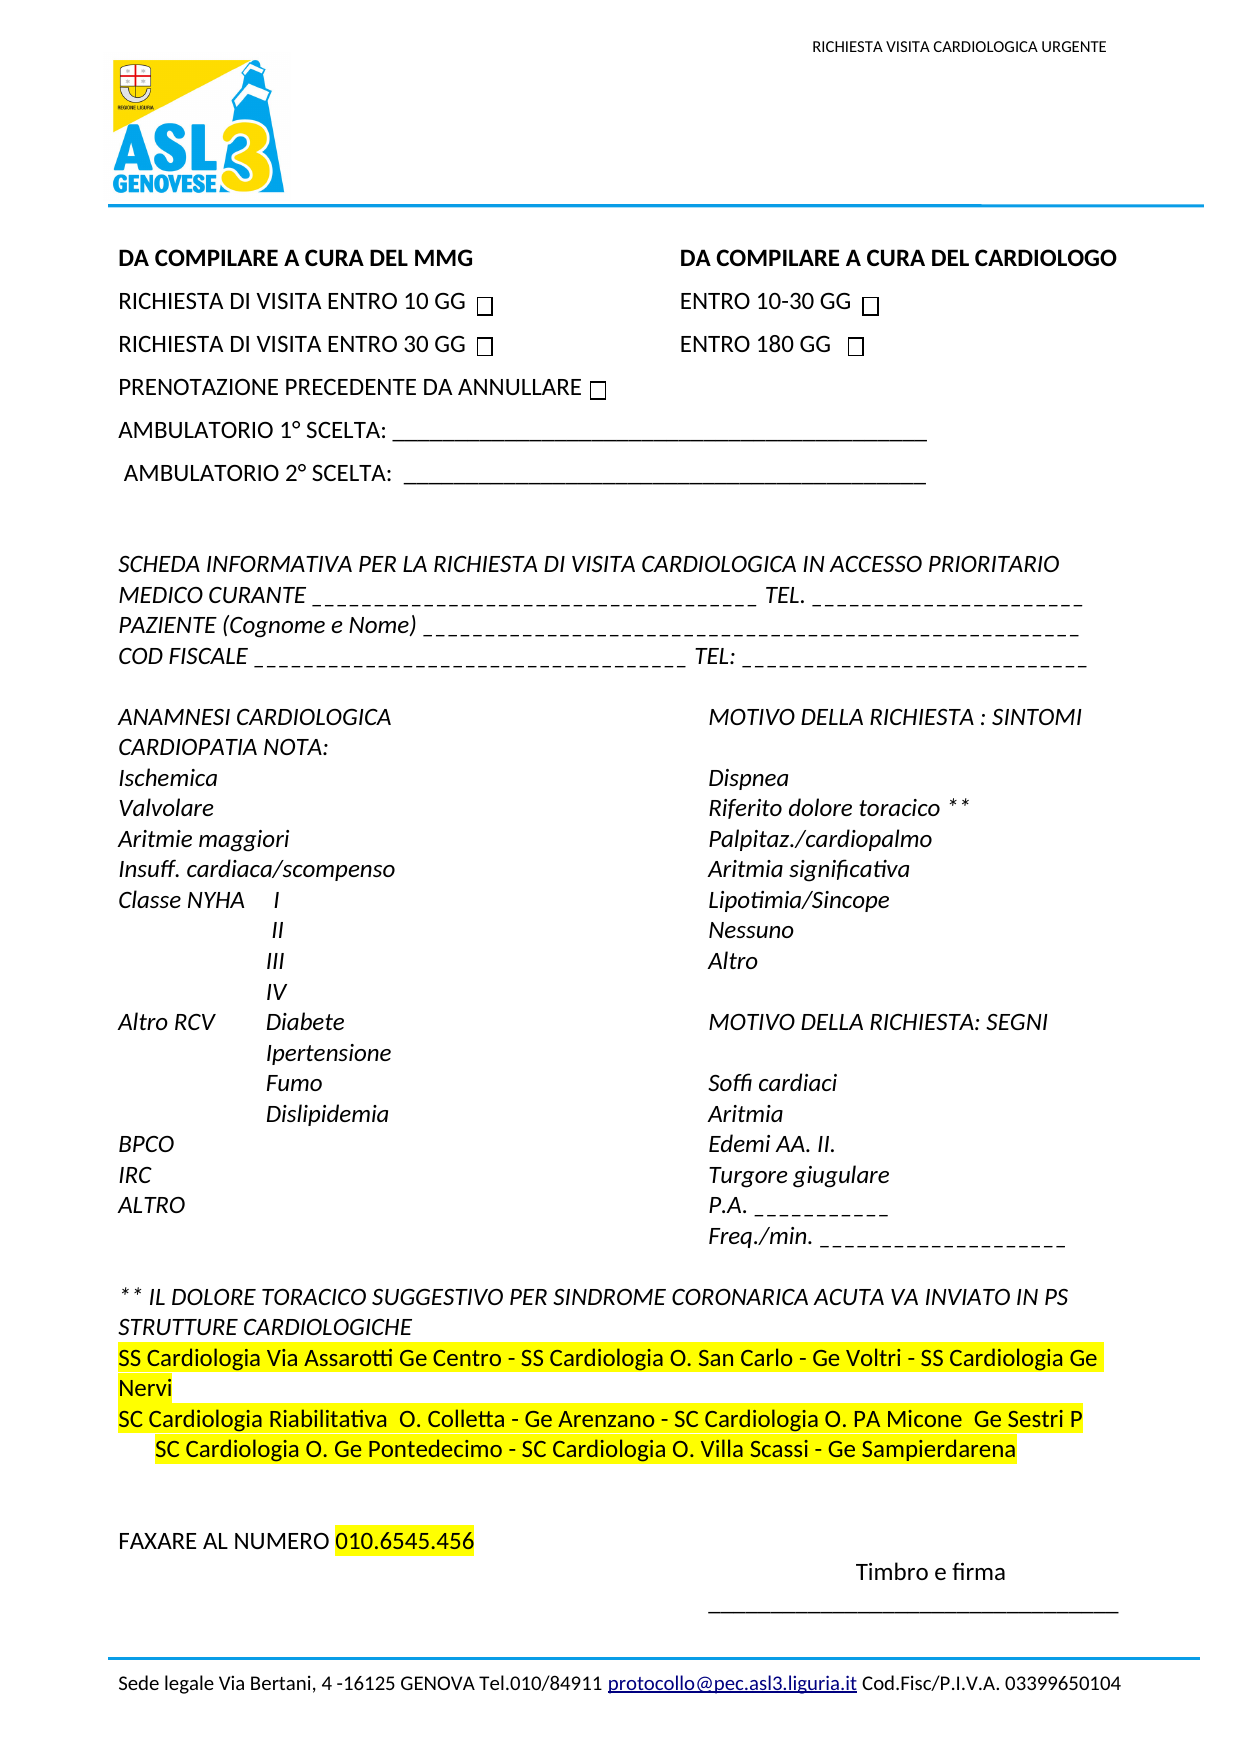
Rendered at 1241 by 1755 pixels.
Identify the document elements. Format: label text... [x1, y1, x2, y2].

text DA COMPILARE A CURA DEL MMG DA COMPILARE A CURA DEL CARDIOLOGO [118, 242, 1122, 272]
text COD FISCALE ___________________________________ TEL: ____________________________ [118, 640, 1122, 671]
text Fumo Soffi cardiaci [118, 1067, 1122, 1098]
text PAZIENTE (Cognome e Nome) _____________________________________________________ [118, 609, 1122, 640]
text IV [118, 976, 1122, 1006]
text Ischemica Dispnea [118, 762, 1122, 793]
text SCHEDA INFORMATIVA PER LA RICHIESTA DI VISITA CARDIOLOGICA IN ACCESSO PRIORITARIO [118, 548, 1122, 579]
text CARDIOPATIA NOTA: [118, 732, 1122, 762]
text PRENOTAZIONE PRECEDENTE DA ANNULLARE [118, 371, 1122, 401]
text RICHIESTA DI VISITA ENTRO 10 GG ENTRO 10-30 GG [118, 285, 1122, 315]
text Valvolare Riferito dolore toracico ** [118, 793, 1122, 823]
text Dislipidemia Aritmia [118, 1098, 1122, 1128]
text BPCO Edemi AA. II. [118, 1128, 1122, 1159]
subtitle SC Cardiologia O. Ge Pontedecimo - SC Cardiologia O. Villa Scassi - Ge Sampierdarena [155, 1433, 1085, 1464]
text SC Cardiologia Riabilitativa O. Colletta - Ge Arenzano - SC Cardiologia O. PA Micone Ge Sestri P [118, 1403, 1122, 1433]
text II Nessuno [118, 915, 1122, 945]
text MEDICO CURANTE ____________________________________ TEL. ______________________ [118, 579, 1122, 609]
text IRC Turgore giugulare [118, 1159, 1122, 1189]
text _________________________________ [118, 1586, 1122, 1617]
text ANAMNESI CARDIOLOGICA MOTIVO DELLA RICHIESTA : SINTOMI [118, 701, 1122, 732]
text SS Cardiologia Via Assarotti Ge Centro - SS Cardiologia O. San Carlo - Ge Voltri - SS Cardiologia Ge Nervi [118, 1342, 1122, 1403]
text STRUTTURE CARDIOLOGICHE [118, 1311, 1122, 1342]
text ** IL DOLORE TORACICO SUGGESTIVO PER SINDROME CORONARICA ACUTA VA INVIATO IN PS [118, 1281, 1122, 1311]
text Ipertensione [118, 1037, 1122, 1067]
text Classe NYHA I Lipotimia/Sincope [118, 884, 1122, 915]
text III Altro [118, 945, 1122, 976]
text RICHIESTA DI VISITA ENTRO 30 GG ENTRO 180 GG [118, 328, 1122, 358]
text Aritmie maggiori Palpitaz./cardiopalmo [118, 823, 1122, 854]
text FAXARE AL NUMERO 010.6545.456 [118, 1525, 1122, 1556]
text AMBULATORIO 1° SCELTA: ___________________________________________ [118, 414, 1122, 444]
text AMBULATORIO 2° SCELTA: __________________________________________ [118, 457, 1122, 487]
text ALTRO P.A. ___________ [118, 1189, 1122, 1220]
text Timbro e firma [118, 1556, 1122, 1586]
text Freq./min. ____________________ [118, 1220, 1122, 1250]
text Insuff. cardiaca/scompenso Aritmia significativa [118, 854, 1122, 884]
text Altro RCV Diabete MOTIVO DELLA RICHIESTA: SEGNI [118, 1006, 1122, 1037]
